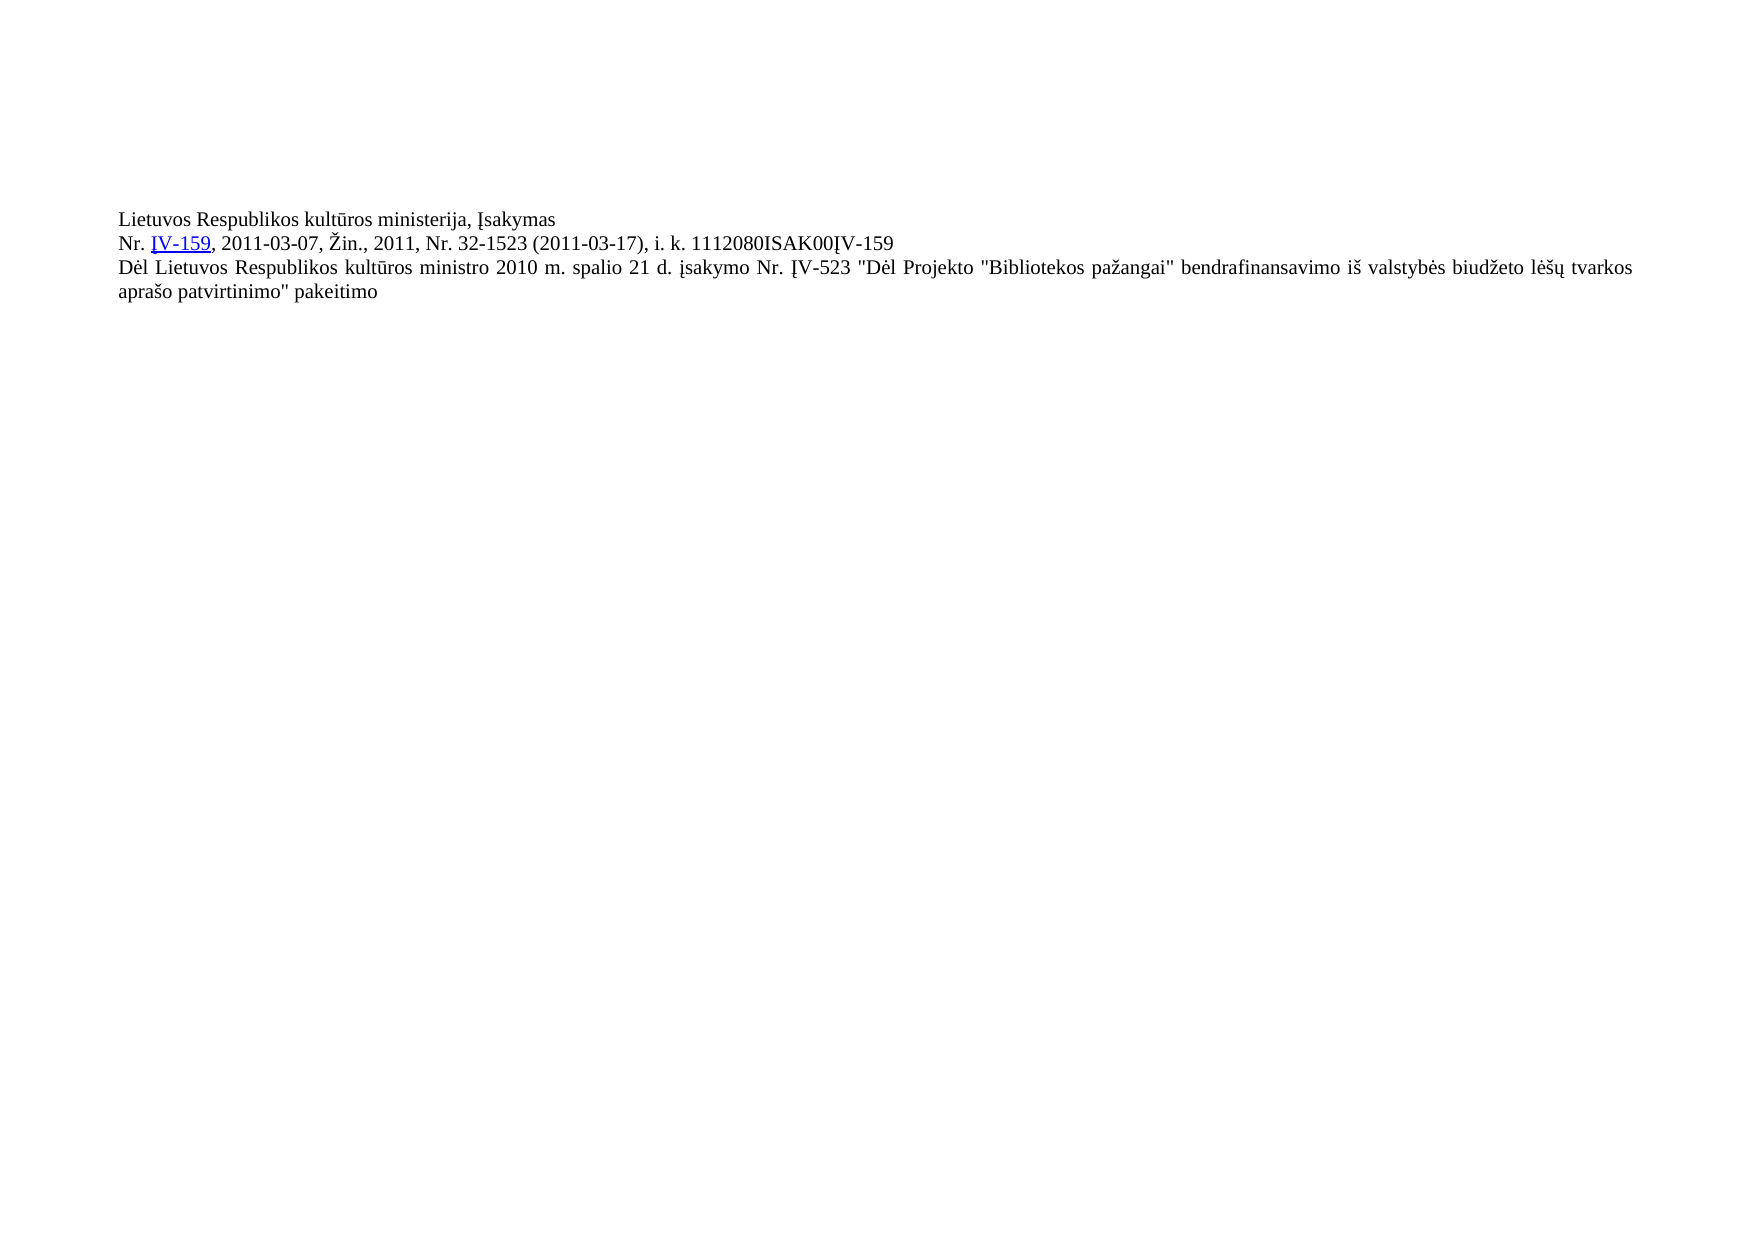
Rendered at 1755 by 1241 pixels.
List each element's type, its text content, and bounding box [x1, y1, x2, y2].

text Lietuvos Respublikos kultūros ministerija, Įsakymas [118, 207, 1636, 231]
text Dėl Lietuvos Respublikos kultūros ministro 2010 m. spalio 21 d. įsakymo Nr. ĮV-523 "Dėl Projekto "Bibliotekos pažangai" bendrafinansavimo iš valstybės biudžeto lėšų tvarkos aprašo patvirtinimo" pakeitimo [118, 255, 1636, 303]
text Nr. ĮV-159, 2011-03-07, Žin., 2011, Nr. 32-1523 (2011-03-17), i. k. 1112080ISAK00ĮV-159 [118, 231, 1636, 255]
